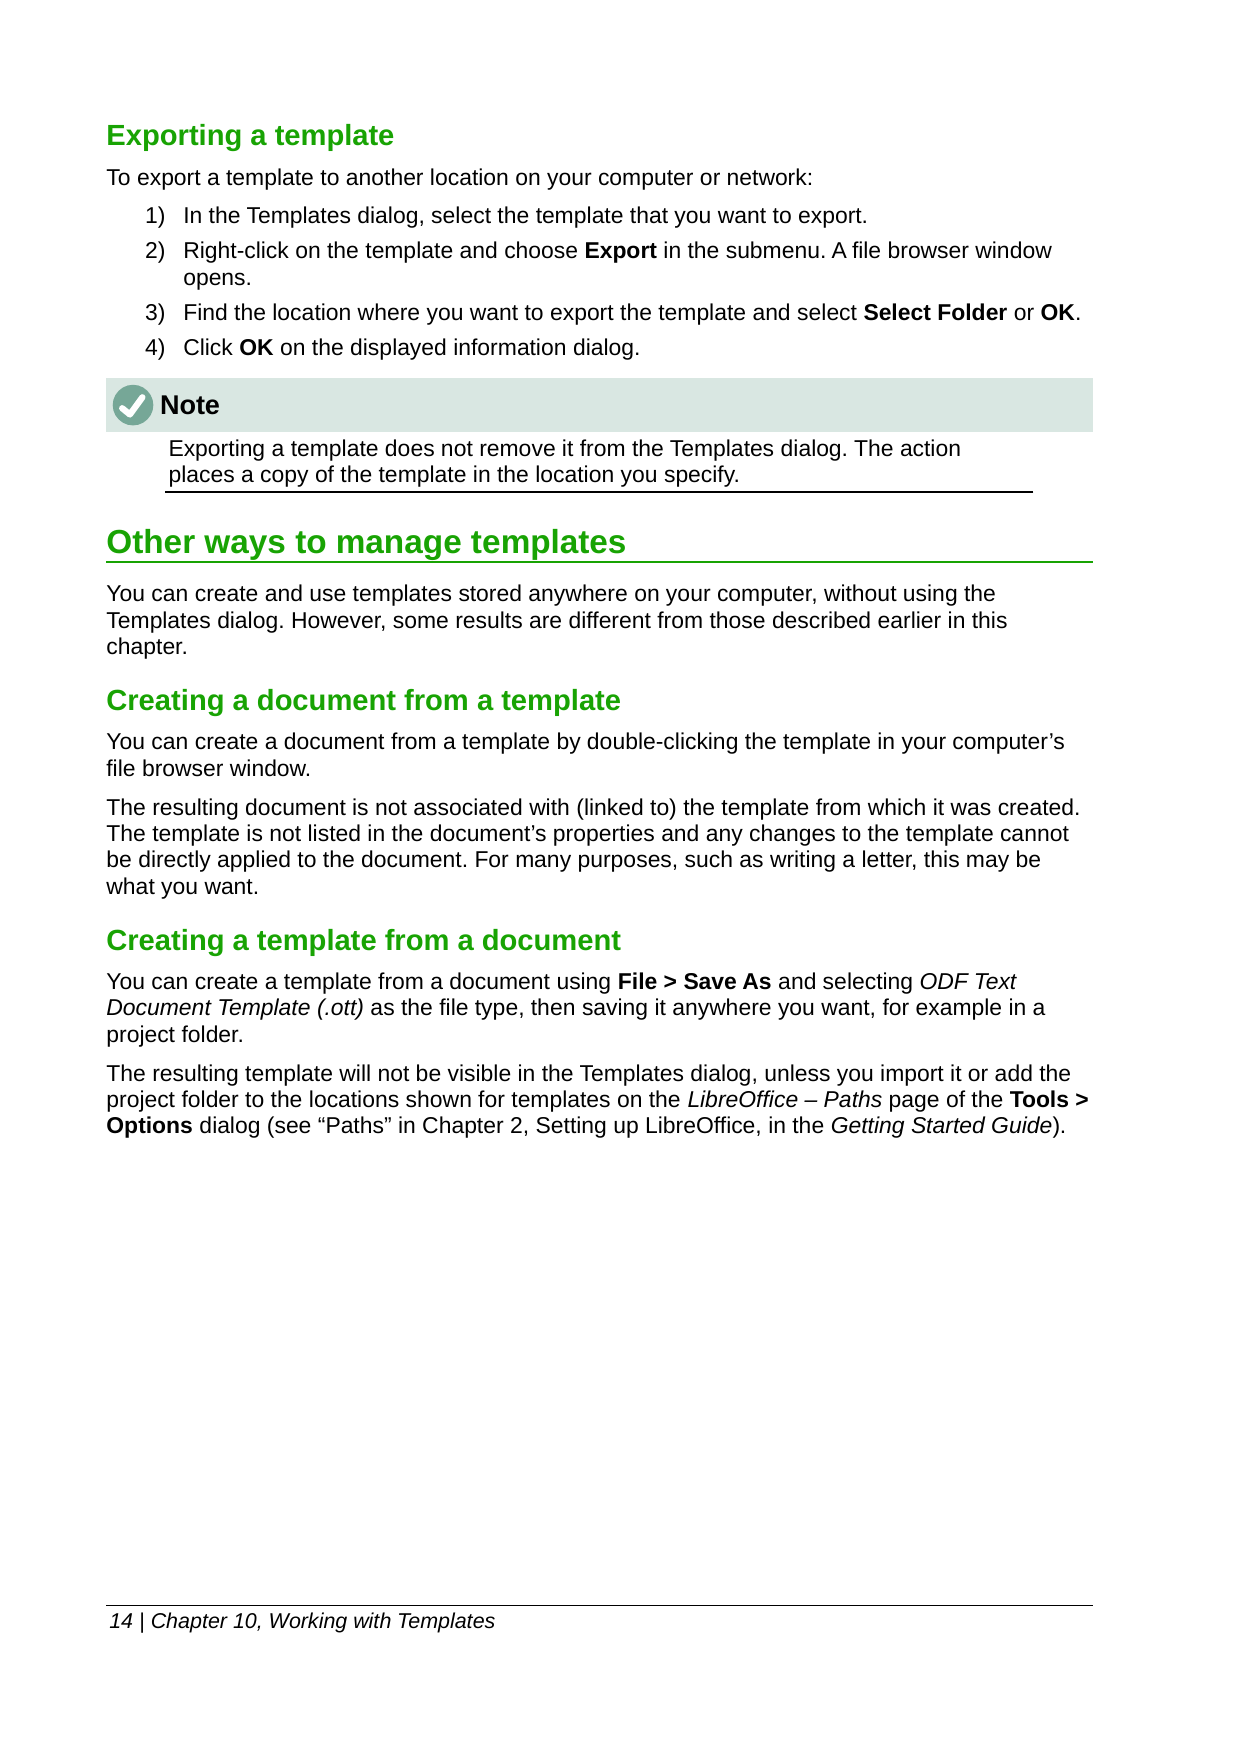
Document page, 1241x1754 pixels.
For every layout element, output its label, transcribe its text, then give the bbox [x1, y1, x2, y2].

list In the Templates dialog, select the template that you want to export. [165, 202, 1093, 229]
list Right-click on the template and choose Export in the submenu. A file browser window opens. [165, 237, 1093, 290]
subtitle Creating a document from a template [106, 683, 1093, 717]
text The resulting template will not be visible in the Templates dialog, unless you import it or add the project folder to the locations shown for templates on the LibreOffice – Paths page of the Tools > Options dialog (see “Paths” in Chapter 2, Setting up LibreOffice, in the Getting Started Guide). [106, 1059, 1093, 1138]
subtitle Exporting a template [106, 118, 1093, 152]
text You can create and use templates stored anywhere on your computer, without using the Templates dialog. However, some results are different from those described earlier in this chapter. [106, 580, 1093, 659]
text The resulting document is not associated with (linked to) the template from which it was created. The template is not listed in the document’s properties and any changes to the template cannot be directly applied to the document. For many purposes, such as writing a letter, this may be what you want. [106, 793, 1093, 899]
text You can create a document from a template by double-clicking the template in your computer’s file browser window. [106, 728, 1093, 781]
subtitle Note [106, 378, 1093, 432]
text You can create a template from a document using File > Save As and selecting ODF Text Document Template (.ott) as the file type, then saving it anywhere you want, for example in a project folder. [106, 968, 1093, 1047]
text Exporting a template does not remove it from the Templates dialog. The action places a copy of the template in the location you specify. [165, 432, 1033, 491]
subtitle Other ways to manage templates [106, 522, 1093, 561]
list Find the location where you want to export the template and select Select Folder or OK. [165, 299, 1093, 325]
subtitle Creating a template from a document [106, 923, 1093, 956]
list Click OK on the displayed information dialog. [165, 334, 1093, 361]
text To export a template to another location on your computer or network: [106, 163, 1093, 190]
